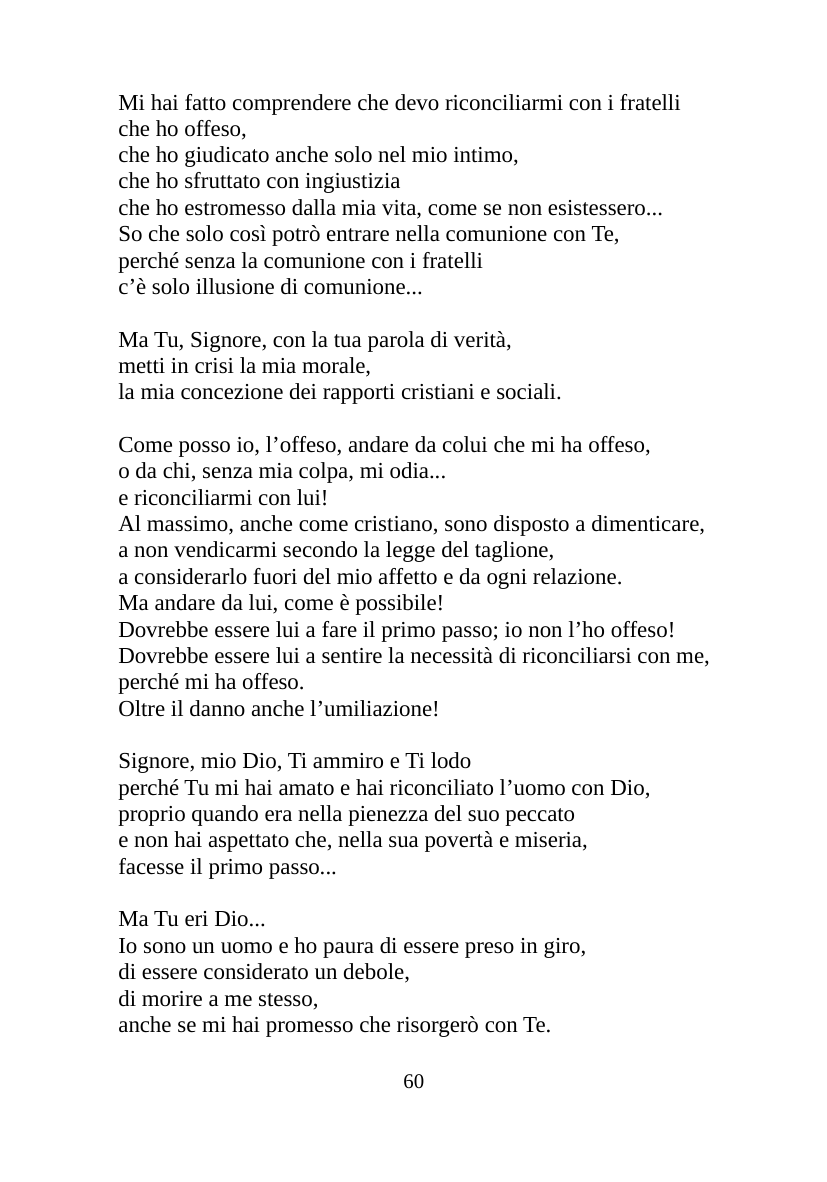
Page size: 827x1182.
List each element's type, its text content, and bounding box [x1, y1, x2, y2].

text Ma Tu, Signore, con la tua parola di verità, [88, 326, 738, 352]
text So che solo così potrò entrare nella comunione con Te, [88, 220, 738, 247]
text Dovrebbe essere lui a fare il primo passo; io non l’ho offeso! [88, 616, 738, 642]
text Come posso io, l’offeso, andare da colui che mi ha offeso, [88, 431, 738, 457]
text a considerarlo fuori del mio affetto e da ogni relazione. [88, 563, 738, 589]
text o da chi, senza mia colpa, mi odia... [88, 457, 738, 484]
text Mi hai fatto comprendere che devo riconciliarmi con i fratelli [88, 88, 738, 115]
text perché Tu mi hai amato e hai riconciliato l’uomo con Dio, [88, 774, 738, 800]
text che ho giudicato anche solo nel mio intimo, [88, 141, 738, 168]
text c’è solo illusione di comunione... [88, 273, 738, 299]
text e non hai aspettato che, nella sua povertà e miseria, [88, 826, 738, 853]
text facesse il primo passo... [88, 853, 738, 879]
text la mia concezione dei rapporti cristiani e sociali. [88, 378, 738, 405]
text Dovrebbe essere lui a sentire la necessità di riconciliarsi con me, [88, 642, 738, 668]
text che ho offeso, [88, 115, 738, 141]
text Al massimo, anche come cristiano, sono disposto a dimenticare, [88, 510, 738, 537]
text perché senza la comunione con i fratelli [88, 247, 738, 273]
text a non vendicarmi secondo la legge del taglione, [88, 537, 738, 563]
text Oltre il danno anche l’umiliazione! [88, 695, 738, 721]
text anche se mi hai promesso che risorgerò con Te. [88, 1011, 738, 1037]
text Signore, mio Dio, Ti ammiro e Ti lodo [88, 747, 738, 774]
text che ho estromesso dalla mia vita, come se non esistessero... [88, 194, 738, 220]
text di morire a me stesso, [88, 984, 738, 1011]
text perché mi ha offeso. [88, 668, 738, 695]
text proprio quando era nella pienezza del suo peccato [88, 800, 738, 826]
text metti in crisi la mia morale, [88, 352, 738, 378]
text di essere considerato un debole, [88, 958, 738, 984]
text Ma Tu eri Dio... [88, 906, 738, 932]
text Io sono un uomo e ho paura di essere preso in giro, [88, 932, 738, 958]
text Ma andare da lui, come è possibile! [88, 589, 738, 616]
text e riconciliarmi con lui! [88, 484, 738, 510]
text che ho sfruttato con ingiustizia [88, 168, 738, 194]
